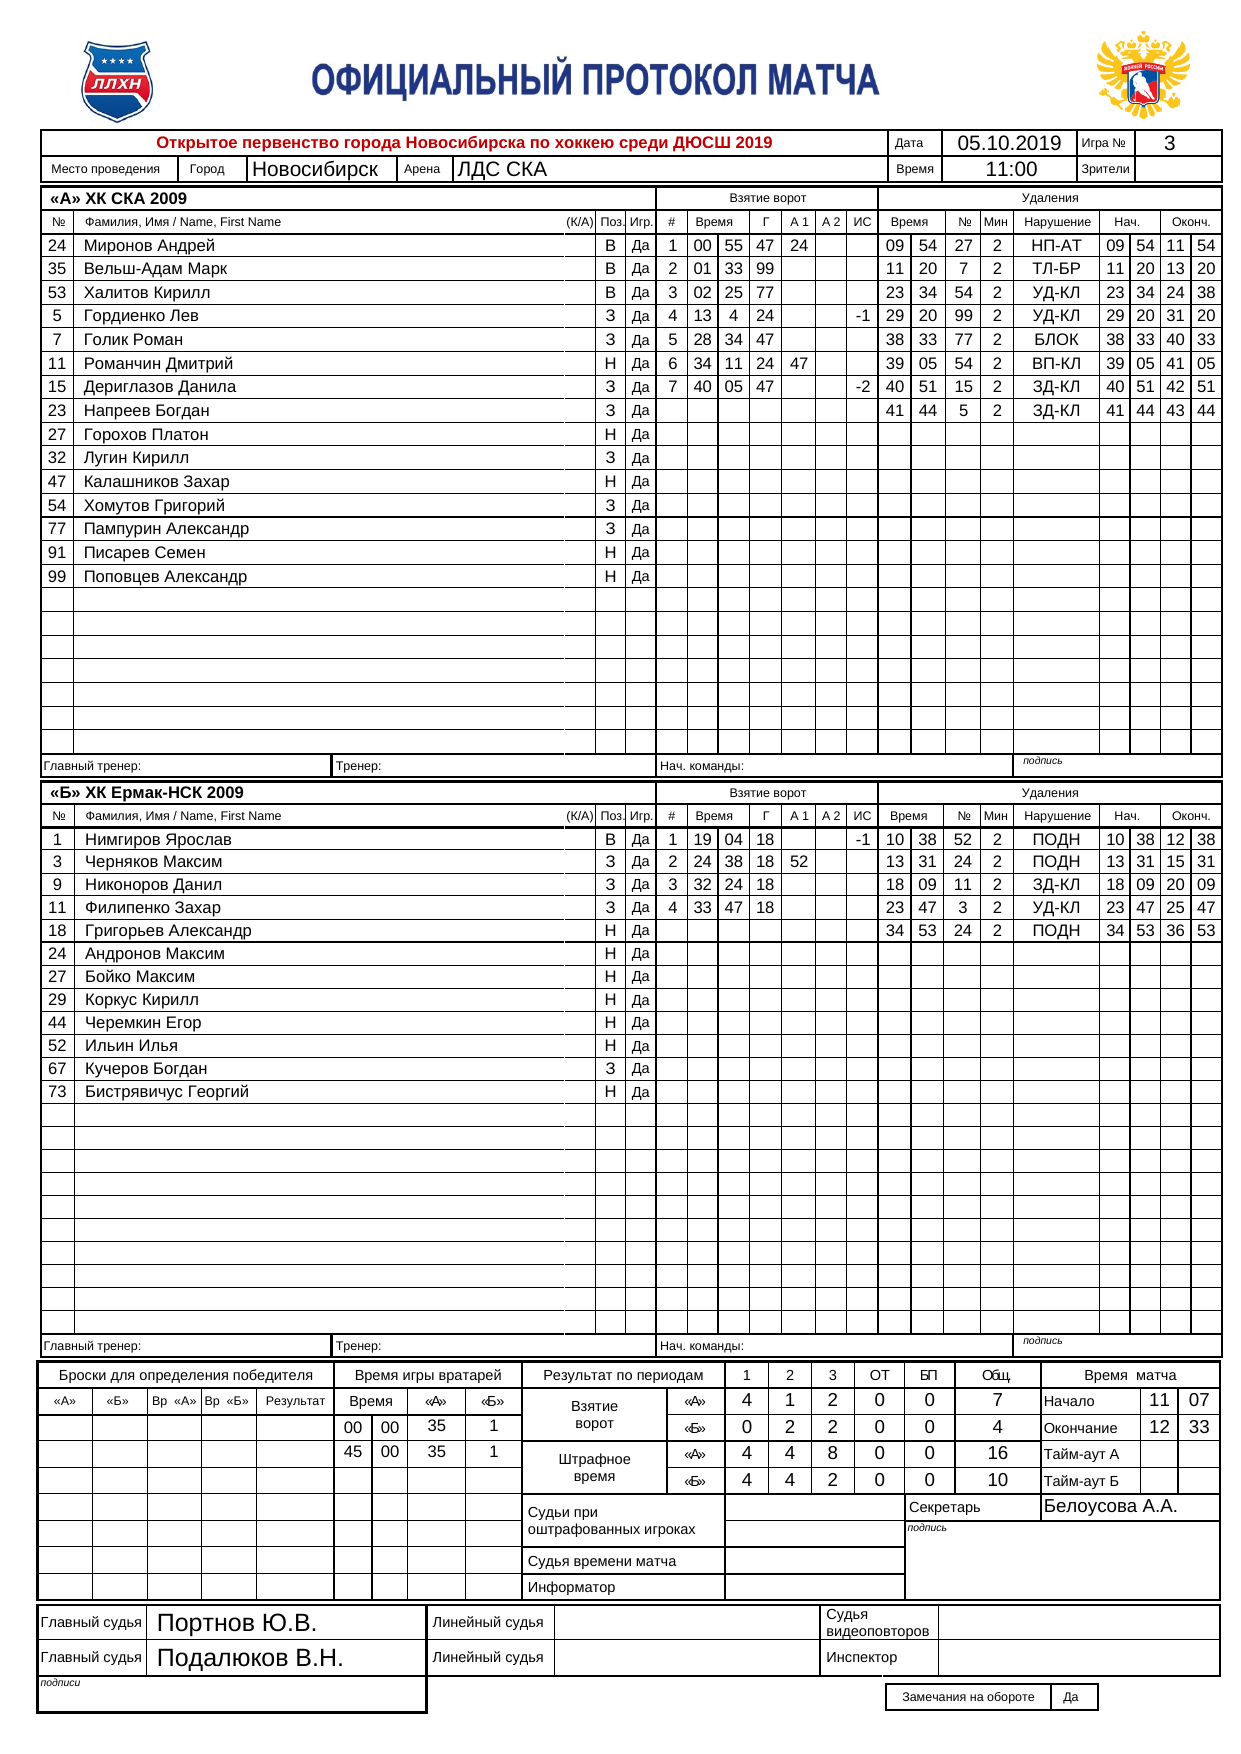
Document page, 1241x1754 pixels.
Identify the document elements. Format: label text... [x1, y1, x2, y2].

table_cell [75, 1311, 564, 1333]
table_cell 2 [981, 850, 1013, 872]
table_cell [750, 494, 781, 516]
table_cell [879, 730, 910, 753]
table_cell 09 [879, 235, 910, 256]
table_cell [596, 1311, 625, 1333]
table_header Замечания на обороте [887, 1685, 1050, 1709]
table_cell [596, 1150, 625, 1172]
table_cell [1014, 612, 1099, 634]
table_header ОТ [855, 1363, 904, 1387]
table_cell [981, 1173, 1013, 1195]
table_cell [565, 1173, 595, 1195]
table_cell Коркус Кирилл [75, 989, 564, 1011]
table_cell 2 [657, 257, 687, 280]
table_cell [879, 1035, 910, 1057]
table_cell [42, 1150, 74, 1172]
table_cell Поз. [596, 211, 625, 233]
table_cell 41 [879, 399, 910, 422]
table_header Дата [889, 131, 941, 155]
table_cell [93, 1521, 147, 1546]
table_cell Главный тренер: [42, 1335, 330, 1356]
table_cell А 2 [816, 211, 846, 233]
table_cell Да [626, 541, 655, 564]
table_cell [1014, 1242, 1099, 1264]
table_cell [148, 1494, 201, 1520]
table_cell [981, 1081, 1013, 1103]
table_cell [202, 1416, 256, 1440]
table_cell [912, 1242, 943, 1264]
table_cell [1014, 1127, 1099, 1149]
table_cell [750, 612, 781, 634]
table_cell Нач. [1100, 211, 1160, 233]
table_cell Да [626, 470, 655, 493]
table_cell Да [626, 257, 655, 280]
table_cell [1131, 1311, 1160, 1333]
table_cell Город [179, 157, 246, 181]
table_cell 33 [688, 896, 717, 918]
table_cell [1161, 1104, 1190, 1126]
table_cell [75, 1288, 564, 1310]
table_cell 73 [42, 1081, 74, 1103]
table_cell [202, 1521, 256, 1546]
table_cell 28 [688, 328, 717, 351]
table_cell 77 [42, 518, 73, 540]
table_cell [39, 1416, 92, 1440]
table_cell [912, 1288, 943, 1310]
table_cell 18 [1100, 874, 1129, 895]
table_cell 1 [657, 829, 687, 849]
table_cell [912, 1196, 943, 1218]
table_cell 15 [1161, 850, 1190, 872]
table_cell [782, 636, 815, 658]
table_cell [1100, 707, 1129, 729]
table_cell [1192, 683, 1221, 706]
table_cell [657, 1311, 687, 1333]
table_cell «Б» [668, 1468, 724, 1493]
table_cell Штрафное время [523, 1442, 666, 1493]
table_cell 53 [1192, 920, 1221, 941]
table_cell [1161, 518, 1190, 540]
table_cell [946, 730, 980, 753]
table_cell [1131, 966, 1160, 987]
table_cell Судья времени матча [523, 1548, 724, 1573]
table_cell 4 [657, 305, 687, 327]
table_cell [816, 305, 846, 327]
table_cell [750, 989, 781, 1011]
table_cell [148, 1416, 201, 1440]
table_cell [879, 636, 910, 658]
table_cell [750, 1219, 781, 1241]
table_cell 53 [1131, 920, 1160, 941]
table_cell [1014, 446, 1099, 469]
table_cell 7 [42, 328, 73, 351]
table_cell [1161, 1173, 1190, 1195]
table_cell [944, 1127, 980, 1149]
table_cell [1099, 1682, 1220, 1711]
table_cell [782, 966, 815, 987]
table_cell [847, 850, 877, 872]
table_cell [750, 1012, 781, 1033]
table_cell [782, 1035, 815, 1057]
table_cell [944, 1081, 980, 1103]
table_cell [408, 1521, 465, 1546]
table_cell [373, 1574, 407, 1599]
table_header БП [905, 1363, 954, 1387]
table_cell [202, 1494, 256, 1520]
table_cell [688, 636, 717, 658]
table_cell [1100, 636, 1129, 658]
table_cell [816, 235, 846, 256]
table_cell [657, 1265, 687, 1287]
table_cell 20 [1192, 305, 1221, 327]
table_cell [626, 683, 655, 706]
table_cell [816, 850, 846, 872]
table_cell [847, 518, 877, 540]
table_cell [981, 1288, 1013, 1310]
table_cell 47 [1192, 896, 1221, 918]
table_cell [816, 352, 846, 374]
table_cell [981, 1150, 1013, 1172]
table_cell [565, 423, 595, 445]
table_cell [688, 1012, 717, 1033]
table_cell [816, 966, 846, 987]
table_cell [782, 494, 815, 516]
table_cell [42, 1311, 74, 1333]
table_cell [879, 683, 910, 706]
table_cell [912, 683, 945, 706]
table_cell [657, 707, 687, 729]
table_cell [565, 1035, 595, 1057]
table_cell Белоусова А.А. [1042, 1495, 1219, 1520]
table_cell А 2 [816, 805, 846, 826]
table_cell Н [596, 470, 625, 493]
table_cell Портнов Ю.В. [147, 1606, 425, 1639]
table_cell [466, 1494, 521, 1520]
table_cell [750, 446, 781, 469]
table_cell 23 [1100, 896, 1129, 918]
table_cell 18 [750, 874, 781, 895]
table_cell [782, 281, 815, 303]
table_cell [879, 1150, 910, 1172]
table_cell 19 [688, 829, 717, 849]
table_cell [879, 1288, 910, 1310]
table_cell 54 [946, 281, 980, 303]
table_cell [981, 588, 1013, 611]
table_cell 40 [688, 376, 717, 398]
table_cell [946, 636, 980, 658]
table_cell [750, 518, 781, 540]
table_cell 32 [42, 446, 73, 469]
table_cell [688, 1081, 717, 1103]
table_cell 54 [1192, 235, 1221, 256]
table_cell [565, 305, 595, 327]
table_cell [657, 1012, 687, 1033]
table_cell [816, 896, 846, 918]
table_cell [816, 1242, 846, 1264]
table_cell Нимгиров Ярослав [75, 829, 564, 849]
table_cell [596, 1127, 625, 1149]
table_cell [944, 1265, 980, 1287]
table_cell № [946, 211, 980, 233]
table_cell 00 [373, 1441, 407, 1467]
table_cell Г [750, 211, 781, 233]
table_cell 38 [719, 850, 749, 872]
table_cell 2 [981, 896, 1013, 918]
table_cell [847, 1242, 877, 1264]
table_cell 13 [1100, 850, 1129, 872]
table_cell [847, 612, 877, 634]
table_cell Калашников Захар [74, 470, 564, 493]
table_cell 09 [1131, 874, 1160, 895]
table_cell НП-АТ [1014, 235, 1099, 256]
table_cell 38 [912, 829, 943, 849]
table_cell 39 [1100, 352, 1129, 374]
table_cell [408, 1494, 465, 1520]
table_cell [847, 707, 877, 729]
table_cell [750, 636, 781, 658]
table_cell Бойко Максим [75, 966, 564, 987]
table_cell 20 [1131, 257, 1160, 280]
table_cell [657, 1081, 687, 1103]
table_cell 2 [769, 1415, 811, 1440]
table_cell [42, 636, 73, 658]
table_cell [1161, 707, 1190, 729]
table_cell [719, 612, 749, 634]
table_cell [782, 1012, 815, 1033]
table_cell [466, 1547, 521, 1573]
table_cell [1014, 470, 1099, 493]
table_cell [750, 1127, 781, 1149]
table_cell Да [626, 874, 655, 895]
table_cell [1014, 707, 1099, 729]
table_cell [912, 470, 945, 493]
table_cell Миронов Андрей [74, 235, 564, 256]
table_cell 2 [657, 850, 687, 872]
table_cell [816, 1196, 846, 1218]
table_cell Да [626, 281, 655, 303]
table_cell [719, 920, 749, 941]
table_cell [565, 565, 595, 587]
table_cell Судья видеоповторов [821, 1606, 938, 1639]
table_cell [657, 943, 687, 964]
table_cell 2 [981, 305, 1013, 327]
table_cell 31 [1131, 850, 1160, 872]
table_cell [1161, 1127, 1190, 1149]
table_cell 11:00 [943, 157, 1076, 181]
table_cell 40 [879, 376, 910, 398]
table_cell [1100, 494, 1129, 516]
table_cell 16 [956, 1442, 1040, 1467]
table_cell [750, 943, 781, 964]
table_cell [202, 1547, 256, 1573]
table_cell Поповцев Александр [74, 565, 564, 587]
table_cell [565, 588, 595, 611]
table_cell 0 [905, 1442, 954, 1467]
table_cell [1192, 518, 1221, 540]
table_cell [1014, 423, 1099, 445]
table_cell [782, 1288, 815, 1310]
table_cell Подалюков В.Н. [147, 1640, 425, 1675]
table_cell 31 [1192, 850, 1221, 872]
table_cell [596, 730, 625, 753]
table_cell [782, 305, 815, 327]
table_cell [847, 1012, 877, 1033]
table_cell [879, 446, 910, 469]
table_cell [719, 1081, 749, 1103]
table_cell [750, 707, 781, 729]
table_cell [1131, 446, 1160, 469]
table_cell 1 [769, 1389, 811, 1413]
table_cell [750, 1058, 781, 1079]
table_cell [1100, 1196, 1129, 1218]
table_cell [912, 1311, 943, 1333]
table_cell [565, 352, 595, 374]
table_cell Да [626, 829, 655, 849]
table_cell -1 [847, 305, 877, 327]
table_cell [1100, 966, 1129, 987]
table_cell [1161, 659, 1190, 682]
table_cell [847, 1035, 877, 1057]
table_header Да [1052, 1685, 1097, 1709]
table_cell [816, 1311, 846, 1333]
table_cell [816, 707, 846, 729]
table_cell [883, 1677, 1220, 1681]
table_cell [847, 352, 877, 374]
table_cell [816, 257, 846, 280]
table_cell 7 [956, 1389, 1040, 1413]
table_cell [981, 1127, 1013, 1149]
table_cell ЗД-КЛ [1014, 376, 1099, 398]
table_cell [981, 541, 1013, 564]
table_cell [1100, 1081, 1129, 1103]
table_cell Да [626, 328, 655, 351]
table_cell [816, 659, 846, 682]
table_cell [626, 1288, 655, 1310]
table_cell [1161, 541, 1190, 564]
table_cell [626, 612, 655, 634]
table_cell 38 [1131, 829, 1160, 849]
table_cell [944, 1173, 980, 1195]
table_cell [944, 1311, 980, 1333]
table_cell 02 [688, 281, 717, 303]
table_cell [912, 494, 945, 516]
table_cell [657, 565, 687, 587]
table_cell [879, 1219, 910, 1241]
table_cell [719, 989, 749, 1011]
table_cell Да [626, 1058, 655, 1079]
table_cell [148, 1441, 201, 1467]
table_cell 25 [719, 281, 749, 303]
table_cell З [596, 446, 625, 469]
table_cell Н [596, 541, 625, 564]
table_cell [657, 494, 687, 516]
table_cell [657, 399, 687, 422]
table_cell [42, 683, 73, 706]
table_cell [719, 423, 749, 445]
table_cell [1161, 1242, 1190, 1264]
table_cell [782, 588, 815, 611]
table_cell [847, 1058, 877, 1079]
table_cell [565, 376, 595, 398]
table_cell [879, 494, 910, 516]
table_header «Б» ХК Ермак-НСК 2009 [42, 783, 655, 803]
table_cell Да [626, 446, 655, 469]
table_cell [42, 659, 73, 682]
table_cell [782, 1196, 815, 1218]
table_cell 47 [750, 235, 781, 256]
table_cell [1100, 423, 1129, 445]
table_cell [1161, 1058, 1190, 1079]
table_cell 2 [981, 920, 1013, 941]
table_cell [879, 470, 910, 493]
table_cell [782, 1104, 815, 1126]
table_cell 9 [42, 874, 74, 895]
table_cell [373, 1468, 407, 1493]
table_cell [1100, 1058, 1129, 1079]
table_cell [719, 683, 749, 706]
table_cell Вр «Б» [202, 1389, 256, 1413]
table_cell [1100, 1127, 1129, 1149]
table_cell [1161, 1012, 1190, 1033]
table_cell [981, 518, 1013, 540]
table_cell [1100, 1150, 1129, 1172]
table_cell Игр. [626, 805, 655, 826]
table_cell [1161, 494, 1190, 516]
table_cell [74, 659, 564, 682]
table_cell [42, 1196, 74, 1218]
table_cell [912, 588, 945, 611]
table_cell [879, 1058, 910, 1079]
table_cell А 1 [782, 211, 815, 233]
table_cell [782, 896, 815, 918]
table_cell [1014, 1265, 1099, 1287]
table_cell «Б» [93, 1389, 147, 1413]
table_cell [946, 707, 980, 729]
table_cell 77 [946, 328, 980, 351]
table_cell [1161, 1288, 1190, 1310]
table_cell 00 [688, 235, 717, 256]
table_cell Да [626, 423, 655, 445]
table_cell 2 [812, 1389, 854, 1413]
table_cell [719, 659, 749, 682]
table_cell [946, 470, 980, 493]
table_cell [1014, 588, 1099, 611]
table_cell [688, 730, 717, 753]
table_cell [782, 1242, 815, 1264]
table_cell [1131, 730, 1160, 753]
table_cell Писарев Семен [74, 541, 564, 564]
table_cell [939, 1640, 1219, 1675]
table_cell [912, 659, 945, 682]
table_cell 2 [981, 235, 1013, 256]
table_cell [1192, 989, 1221, 1011]
table_cell [816, 399, 846, 422]
table_cell 44 [42, 1012, 74, 1033]
table_cell 31 [1161, 305, 1190, 327]
table_cell [1131, 1219, 1160, 1241]
table_cell [1192, 565, 1221, 587]
table_cell [879, 1104, 910, 1126]
table_cell [626, 636, 655, 658]
table_cell [1014, 943, 1099, 964]
table_cell [782, 1311, 815, 1333]
table_cell [1131, 943, 1160, 964]
table_cell [1192, 1127, 1221, 1149]
table_cell [879, 966, 910, 987]
table_cell [596, 659, 625, 682]
table_cell [782, 399, 815, 422]
table_cell подпись [1014, 755, 1221, 776]
table_cell # [657, 805, 687, 826]
table_cell «Б » [466, 1389, 521, 1413]
table_cell 2 [981, 352, 1013, 374]
table_cell [565, 541, 595, 564]
table_cell 20 [912, 305, 945, 327]
table_cell [688, 1265, 717, 1287]
table_cell УД-КЛ [1014, 305, 1099, 327]
table_cell [657, 966, 687, 987]
table_cell Вр «А» [148, 1389, 201, 1413]
table_cell 40 [1161, 328, 1190, 351]
table_cell [946, 423, 980, 445]
table_cell 34 [719, 328, 749, 351]
table_header Удаления [879, 188, 1221, 209]
table_cell [879, 1012, 910, 1033]
table_cell [75, 1219, 564, 1241]
table_cell [657, 518, 687, 540]
table_cell Гордиенко Лев [74, 305, 564, 327]
table_cell [1100, 943, 1129, 964]
table_cell [1161, 446, 1190, 469]
table_cell 77 [750, 281, 781, 303]
table_cell [912, 1265, 943, 1287]
table_cell [1192, 659, 1221, 682]
table_cell Время [879, 211, 945, 233]
table_cell 51 [1131, 376, 1160, 398]
table_cell [719, 730, 749, 753]
table_cell [657, 446, 687, 469]
table_cell 5 [946, 399, 980, 422]
table_cell [879, 588, 910, 611]
table_cell [816, 494, 846, 516]
table_cell 25 [1161, 896, 1190, 918]
table_cell [782, 920, 815, 941]
table_cell 5 [42, 305, 73, 327]
table_cell 39 [879, 352, 910, 374]
table_cell [1014, 1058, 1099, 1079]
table_cell [816, 1265, 846, 1287]
table_cell [719, 1219, 749, 1241]
table_cell [657, 541, 687, 564]
table_cell [1100, 989, 1129, 1011]
table_cell [750, 683, 781, 706]
table_cell [148, 1547, 201, 1573]
table_cell 29 [879, 305, 910, 327]
table_cell [626, 1242, 655, 1264]
table_cell [688, 966, 717, 987]
table_cell [257, 1416, 333, 1440]
table_cell [816, 518, 846, 540]
table_cell [782, 1219, 815, 1241]
table_cell 11 [719, 352, 749, 374]
table_header Броски для определения победителя [39, 1363, 333, 1387]
table_cell [782, 1173, 815, 1195]
table_cell 0 [905, 1389, 954, 1413]
table_cell [335, 1574, 371, 1599]
table_cell [750, 541, 781, 564]
table_header 2 [769, 1363, 811, 1387]
table_cell [1014, 659, 1099, 682]
table_cell [565, 730, 595, 753]
table_cell 05 [719, 376, 749, 398]
table_cell Н [596, 1081, 625, 1103]
table_cell [1161, 470, 1190, 493]
table_cell [719, 1104, 749, 1126]
table_cell [596, 1288, 625, 1310]
table_cell Халитов Кирилл [74, 281, 564, 303]
table_cell «А» [668, 1442, 724, 1467]
table_cell [42, 1104, 74, 1126]
table_cell 2 [981, 829, 1013, 849]
table_cell [719, 707, 749, 729]
table_cell 4 [726, 1442, 768, 1467]
table_cell [981, 1035, 1013, 1057]
table_cell [782, 989, 815, 1011]
table_cell [879, 1196, 910, 1218]
table_cell [879, 565, 910, 587]
table_cell [657, 636, 687, 658]
table_cell 43 [1161, 399, 1190, 422]
table_cell [1014, 1081, 1099, 1103]
table_cell [912, 636, 945, 658]
table_cell ИС [847, 805, 877, 826]
table_cell 1 [657, 235, 687, 256]
table_cell 55 [719, 235, 749, 256]
table_cell Линейный судья [428, 1640, 554, 1675]
table_cell [847, 470, 877, 493]
table_cell 0 [726, 1415, 768, 1440]
table_cell [39, 1547, 92, 1573]
table_cell [847, 281, 877, 303]
table_cell [719, 518, 749, 540]
table_cell [1100, 1104, 1129, 1126]
table_cell [816, 683, 846, 706]
table_cell [719, 446, 749, 469]
table_cell З [596, 1058, 625, 1079]
table_cell [1014, 683, 1099, 706]
table_cell [626, 1150, 655, 1172]
table_cell Да [626, 850, 655, 872]
table_cell [1014, 494, 1099, 516]
table_cell [93, 1547, 147, 1573]
table_cell 4 [956, 1415, 1040, 1440]
table_cell [688, 1127, 717, 1149]
table_cell Да [626, 376, 655, 398]
table_cell 29 [1100, 305, 1129, 327]
table_cell ПОДН [1014, 920, 1099, 941]
table_cell ЛДС СКА [454, 157, 887, 181]
table_cell [912, 1173, 943, 1195]
table_cell [1100, 659, 1129, 682]
table_cell 18 [750, 850, 781, 872]
table_cell 1 [466, 1416, 521, 1440]
table_cell # [657, 211, 687, 233]
table_cell 2 [812, 1468, 854, 1493]
table_cell [1192, 1311, 1221, 1333]
table_cell [657, 1058, 687, 1079]
table_cell 11 [42, 352, 73, 374]
table_cell [981, 565, 1013, 587]
table_cell [42, 588, 73, 611]
table_cell [847, 874, 877, 895]
table_header Открытое первенство города Новосибирска по хоккею среди ДЮСШ 2019 [42, 131, 887, 155]
table_cell [565, 683, 595, 706]
table_cell [93, 1468, 147, 1493]
table_cell [782, 1058, 815, 1079]
table_cell Время [688, 211, 749, 233]
table_cell Нарушение [1014, 211, 1099, 233]
table_cell подписи [39, 1677, 425, 1711]
table_cell [688, 423, 717, 445]
table_cell 47 [719, 896, 749, 918]
table_cell [879, 423, 910, 445]
table_cell 2 [981, 257, 1013, 280]
table_cell [1131, 1058, 1160, 1079]
table_cell [816, 1173, 846, 1195]
table_cell [1192, 588, 1221, 611]
table_cell [1131, 1242, 1160, 1264]
table_cell [657, 1173, 687, 1195]
table_cell [946, 659, 980, 682]
table_cell 3 [657, 874, 687, 895]
table_cell [879, 612, 910, 634]
table_cell [1161, 1265, 1190, 1287]
table_cell Время [879, 805, 943, 826]
table_cell [782, 565, 815, 587]
table_cell З [596, 399, 625, 422]
table_cell Тайм-аут Б [1042, 1468, 1140, 1493]
table_cell «А» [408, 1389, 465, 1413]
table_cell 35 [42, 257, 73, 280]
table_cell [688, 989, 717, 1011]
table_cell [1161, 588, 1190, 611]
table_cell 91 [42, 541, 73, 564]
table_header Удаления [879, 783, 1221, 803]
table_cell [1192, 1035, 1221, 1057]
table_cell [816, 470, 846, 493]
table_cell [847, 328, 877, 351]
table_cell [944, 989, 980, 1011]
table_cell [719, 1012, 749, 1033]
table_cell [596, 1196, 625, 1218]
table_cell [847, 989, 877, 1011]
table_cell [981, 966, 1013, 987]
table_cell 11 [1161, 235, 1190, 256]
table_cell ЗД-КЛ [1014, 874, 1099, 895]
table_cell [847, 1311, 877, 1333]
table_cell [75, 1127, 564, 1149]
table_cell В [596, 257, 625, 280]
table_cell 13 [879, 850, 910, 872]
table_cell Главный судья [39, 1640, 146, 1675]
table_cell [1161, 1035, 1190, 1057]
table_cell [1014, 1173, 1099, 1195]
table_cell [1014, 1311, 1099, 1333]
table_cell 33 [1131, 328, 1160, 351]
table_cell [42, 1265, 74, 1287]
table_cell 34 [879, 920, 910, 941]
table_cell 4 [726, 1389, 768, 1413]
table_cell [1161, 423, 1190, 445]
table_cell 18 [879, 874, 910, 895]
table_cell [816, 1150, 846, 1172]
table_cell [847, 565, 877, 587]
table_cell 27 [946, 235, 980, 256]
table_cell [1192, 423, 1221, 445]
table_cell [1014, 730, 1099, 753]
table_cell [596, 1173, 625, 1195]
table_cell [74, 730, 564, 753]
table_cell [1100, 1311, 1129, 1333]
table_cell [719, 1173, 749, 1195]
table_cell [1100, 1012, 1129, 1033]
table_cell [782, 707, 815, 729]
table_header 3 [1136, 131, 1221, 155]
table_cell [42, 730, 73, 753]
table_cell ТЛ-БР [1014, 257, 1099, 280]
table_cell [1192, 730, 1221, 753]
table_cell [565, 1127, 595, 1149]
table_cell [75, 1173, 564, 1195]
table_cell [750, 659, 781, 682]
table_cell [688, 659, 717, 682]
table_cell 2 [981, 376, 1013, 398]
table_cell [719, 494, 749, 516]
table_cell [1192, 1288, 1221, 1310]
table_cell «А» [668, 1389, 724, 1413]
table_cell Бистрявичус Георгий [75, 1081, 564, 1103]
table_cell [981, 1104, 1013, 1126]
table_cell [565, 1150, 595, 1172]
table_cell [1192, 1242, 1221, 1264]
table_cell 18 [750, 896, 781, 918]
table_cell [847, 1196, 877, 1218]
table_cell [816, 1058, 846, 1079]
table_cell 41 [1161, 352, 1190, 374]
table_cell 41 [1100, 399, 1129, 422]
table_cell [816, 1127, 846, 1149]
table_cell 00 [373, 1416, 407, 1440]
table_cell подпись [1014, 1335, 1221, 1356]
table_cell Нач. команды: [657, 755, 1012, 776]
table_cell [912, 541, 945, 564]
table_cell [565, 920, 595, 941]
table_cell Судьи при оштрафованных игроках [523, 1495, 724, 1546]
table_cell [981, 494, 1013, 516]
table_cell [1131, 1150, 1160, 1172]
table_cell 00 [335, 1416, 371, 1440]
table_cell [912, 565, 945, 587]
table_cell [946, 565, 980, 587]
table_cell [847, 1081, 877, 1103]
table_cell [657, 989, 687, 1011]
table_cell [373, 1521, 407, 1546]
table_cell Начало [1042, 1389, 1140, 1413]
table_cell [1131, 659, 1160, 682]
table_cell [1161, 565, 1190, 587]
table_cell [912, 943, 943, 964]
table_cell [944, 1012, 980, 1033]
table_header Игра № [1078, 131, 1134, 155]
table_cell Романчин Дмитрий [74, 352, 564, 374]
table_cell Вельш-Адам Марк [74, 257, 564, 280]
table_cell [688, 1150, 717, 1172]
table_cell Линейный судья [428, 1606, 554, 1639]
table_cell [335, 1468, 371, 1493]
table_cell [879, 1173, 910, 1195]
table_cell [879, 518, 910, 540]
table_cell [1131, 1127, 1160, 1149]
table_cell [1100, 683, 1129, 706]
table_cell [1192, 636, 1221, 658]
table_cell 34 [688, 352, 717, 374]
table_cell [74, 588, 564, 611]
table_cell [565, 399, 595, 422]
table_cell [719, 1196, 749, 1218]
table_cell [816, 446, 846, 469]
table_cell [626, 1311, 655, 1333]
table_header Результат по периодам [523, 1363, 724, 1387]
table_cell [626, 1196, 655, 1218]
table_cell 2 [812, 1415, 854, 1440]
table_cell № [42, 805, 74, 826]
table_cell [912, 1127, 943, 1149]
table_cell З [596, 518, 625, 540]
table_cell [565, 1196, 595, 1218]
table_cell [912, 1104, 943, 1126]
table_cell [847, 1288, 877, 1310]
table_cell З [596, 494, 625, 516]
table_header Время матча [1042, 1363, 1219, 1387]
table_cell 24 [719, 874, 749, 895]
table_cell [719, 1035, 749, 1057]
table_cell Главный судья [39, 1606, 146, 1639]
table_cell Н [596, 565, 625, 587]
table_cell [1014, 989, 1099, 1011]
table_cell [565, 1058, 595, 1079]
table_cell [719, 470, 749, 493]
table_cell 52 [782, 850, 815, 872]
table_cell Результат [257, 1389, 333, 1413]
table_cell [719, 1242, 749, 1264]
table_cell [657, 659, 687, 682]
table_cell 47 [750, 328, 781, 351]
table_cell 23 [879, 896, 910, 918]
table_cell [816, 1104, 846, 1126]
table_cell [946, 612, 980, 634]
table_cell [719, 399, 749, 422]
table_cell 24 [42, 943, 74, 964]
table_cell [1192, 707, 1221, 729]
table_cell [1192, 1012, 1221, 1033]
table_cell [1014, 1035, 1099, 1057]
table_cell [565, 966, 595, 987]
table_cell 09 [1192, 874, 1221, 895]
table_cell [1131, 707, 1160, 729]
table_cell [688, 612, 717, 634]
table_cell Н [596, 943, 625, 964]
table_cell Нач. команды: [657, 1335, 1012, 1356]
table_cell 20 [1192, 257, 1221, 280]
table_cell Да [626, 1035, 655, 1057]
table_cell Тренер: [333, 1335, 655, 1356]
table_cell [408, 1468, 465, 1493]
table_cell [75, 1150, 564, 1172]
table_cell [981, 1196, 1013, 1218]
table_cell Зрители [1078, 157, 1134, 181]
table_cell 31 [912, 850, 943, 872]
table_cell [879, 707, 910, 729]
table_cell [750, 399, 781, 422]
table_cell [1192, 446, 1221, 469]
table_cell Пампурин Александр [74, 518, 564, 540]
table_cell [39, 1468, 92, 1493]
table_cell 4 [769, 1442, 811, 1467]
table_cell [74, 612, 564, 634]
table_cell Новосибирск [248, 157, 396, 181]
table_cell 4 [726, 1468, 768, 1493]
table_cell [657, 683, 687, 706]
table_cell [1179, 1468, 1219, 1493]
table_cell [750, 565, 781, 587]
table_cell [1192, 966, 1221, 987]
table_cell [782, 612, 815, 634]
table_cell [719, 1127, 749, 1149]
table_cell [657, 1288, 687, 1310]
table_cell [335, 1494, 371, 1520]
table_cell Н [596, 1012, 625, 1033]
table_cell [816, 636, 846, 658]
table_cell [847, 541, 877, 564]
table_cell [944, 1219, 980, 1241]
table_cell [626, 588, 655, 611]
table_cell [688, 920, 717, 941]
table_cell Время [889, 157, 941, 181]
table_cell Черняков Максим [75, 850, 564, 872]
table_cell 15 [946, 376, 980, 398]
table_cell [1131, 1012, 1160, 1033]
table_cell [719, 1311, 749, 1333]
table_cell [981, 730, 1013, 753]
table_cell УД-КЛ [1014, 896, 1099, 918]
table_cell [1192, 1058, 1221, 1079]
table_cell [1100, 1173, 1129, 1195]
table_cell [565, 874, 595, 895]
table_cell [335, 1521, 371, 1546]
table_cell [816, 730, 846, 753]
table_cell [847, 588, 877, 611]
table_cell [912, 730, 945, 753]
table_cell [565, 494, 595, 516]
table_cell 04 [719, 829, 749, 849]
table_cell [816, 376, 846, 398]
table_cell [688, 943, 717, 964]
table_header «А» ХК СКА 2009 [42, 188, 655, 209]
table_cell [1192, 541, 1221, 564]
table_cell [816, 588, 846, 611]
table_cell [879, 541, 910, 564]
table_cell 47 [750, 376, 781, 398]
table_cell 54 [42, 494, 73, 516]
table_cell Н [596, 1035, 625, 1057]
table_cell [688, 541, 717, 564]
table_cell [847, 1173, 877, 1195]
table_header Взятие ворот [657, 783, 877, 803]
table_cell [39, 1574, 92, 1599]
table_cell В [596, 235, 625, 256]
table_cell 24 [944, 920, 980, 941]
table_cell [1100, 612, 1129, 634]
table_cell [726, 1495, 904, 1520]
table_cell 11 [944, 874, 980, 895]
table_cell [782, 683, 815, 706]
table_cell [428, 1677, 882, 1711]
table_cell [1131, 636, 1160, 658]
table_cell [816, 943, 846, 964]
table_cell 24 [750, 305, 781, 327]
table_cell [944, 1242, 980, 1264]
table_cell [782, 470, 815, 493]
table_cell [688, 1035, 717, 1057]
table_cell [42, 612, 73, 634]
table_cell [847, 1219, 877, 1241]
table_cell [816, 1081, 846, 1103]
table_cell Фамилия, Имя / Name, First Name [75, 805, 565, 826]
table_cell [816, 612, 846, 634]
table_cell [981, 1265, 1013, 1287]
table_cell [981, 1012, 1013, 1033]
table_cell Поз. [596, 805, 625, 826]
table_cell (К/А) [565, 805, 595, 826]
table_cell [408, 1547, 465, 1573]
table_cell [1100, 730, 1129, 753]
table_cell Мин [981, 805, 1013, 826]
table_cell [257, 1494, 333, 1520]
table_cell Ильин Илья [75, 1035, 564, 1057]
table_cell [1131, 1104, 1160, 1126]
table_cell [1014, 518, 1099, 540]
table_cell [688, 1219, 717, 1241]
table_cell [565, 1219, 595, 1241]
table_cell [816, 541, 846, 564]
table_cell 33 [1192, 328, 1221, 351]
table_cell [981, 989, 1013, 1011]
table_cell [1131, 541, 1160, 564]
table_cell 40 [1100, 376, 1129, 398]
table_cell [912, 1219, 943, 1241]
table_cell [782, 328, 815, 351]
table_cell [596, 636, 625, 658]
table_cell [565, 636, 595, 658]
table_cell [565, 470, 595, 493]
table_header Время игры вратарей [335, 1363, 521, 1387]
table_cell БЛОК [1014, 328, 1099, 351]
table_cell [688, 494, 717, 516]
table_cell [782, 257, 815, 280]
table_cell [816, 920, 846, 941]
table_cell [946, 446, 980, 469]
table_cell [1192, 1104, 1221, 1126]
table_cell 13 [1161, 257, 1190, 280]
table_cell [981, 659, 1013, 682]
table_cell 18 [750, 829, 781, 849]
table_cell [847, 423, 877, 445]
table_cell 3 [42, 850, 74, 872]
table_cell [847, 730, 877, 753]
table_cell [879, 1242, 910, 1264]
table_cell [1100, 1035, 1129, 1057]
table_cell [688, 707, 717, 729]
table_cell [879, 943, 910, 964]
table_cell [565, 707, 595, 729]
table_cell [1141, 1468, 1177, 1493]
table_cell ВП-КЛ [1014, 352, 1099, 374]
table_cell [782, 1265, 815, 1287]
table_cell [1131, 1081, 1160, 1103]
table_cell [565, 1311, 595, 1333]
table_cell [657, 423, 687, 445]
table_cell [688, 1104, 717, 1126]
table_cell [555, 1640, 819, 1675]
table_cell [981, 612, 1013, 634]
table_cell 07 [1179, 1389, 1219, 1413]
table_cell Н [596, 989, 625, 1011]
table_cell 67 [42, 1058, 74, 1079]
table_cell [565, 281, 595, 303]
table_cell [1100, 588, 1129, 611]
table_cell [912, 966, 943, 987]
table_cell [816, 829, 846, 849]
table_cell Напреев Богдан [74, 399, 564, 422]
table_cell 51 [912, 376, 945, 398]
table_cell [1131, 612, 1160, 634]
table_cell 05 [912, 352, 945, 374]
table_cell [981, 470, 1013, 493]
table_cell [466, 1521, 521, 1546]
table_cell [688, 1058, 717, 1079]
table_header Общ. [956, 1363, 1040, 1387]
table_cell [750, 470, 781, 493]
table_cell Да [626, 235, 655, 256]
table_cell № [42, 211, 73, 233]
table_cell [879, 1311, 910, 1333]
table_cell [847, 446, 877, 469]
table_cell [39, 1521, 92, 1546]
table_cell [657, 1035, 687, 1057]
table_cell [565, 257, 595, 280]
table_cell [879, 1081, 910, 1103]
picture [5, 28, 1197, 129]
table_cell [726, 1521, 904, 1546]
table_cell Взятие ворот [523, 1389, 666, 1440]
table_cell подпись [906, 1522, 1219, 1599]
table_cell Горохов Платон [74, 423, 564, 445]
table_cell 2 [981, 328, 1013, 351]
table_cell Место проведения [42, 157, 177, 181]
table_cell [750, 966, 781, 987]
table_cell [750, 1311, 781, 1333]
table_cell 23 [1100, 281, 1129, 303]
table_cell 10 [956, 1468, 1040, 1493]
table_cell [782, 874, 815, 895]
table_cell [657, 588, 687, 611]
table_cell Секретарь [906, 1495, 1040, 1520]
table_cell [565, 1242, 595, 1264]
table_cell 44 [912, 399, 945, 422]
table_cell [657, 1242, 687, 1264]
table_cell [565, 1012, 595, 1033]
table_cell [816, 281, 846, 303]
table_cell Григорьев Александр [75, 920, 564, 941]
table_cell 33 [719, 257, 749, 280]
table_cell [93, 1441, 147, 1467]
table_cell В [596, 281, 625, 303]
table_cell [1100, 565, 1129, 587]
table_cell [688, 588, 717, 611]
table_cell [750, 588, 781, 611]
table_cell [981, 423, 1013, 445]
table_cell 7 [946, 257, 980, 280]
table_cell [1100, 1242, 1129, 1264]
table_cell 05 [1192, 352, 1221, 374]
table_cell [565, 1265, 595, 1287]
table_cell 45 [335, 1441, 371, 1467]
table_cell 10 [879, 829, 910, 849]
table_header 05.10.2019 [943, 131, 1076, 155]
table_cell [688, 1311, 717, 1333]
table_cell [626, 1265, 655, 1287]
table_cell 1 [42, 829, 74, 849]
table_cell [148, 1468, 201, 1493]
table_cell 29 [42, 989, 74, 1011]
table_cell Н [596, 423, 625, 445]
table_cell Да [626, 518, 655, 540]
table_cell [1131, 1288, 1160, 1310]
table_cell [565, 850, 595, 872]
table_cell Да [626, 943, 655, 964]
table_cell 34 [912, 281, 945, 303]
table_cell 12 [1161, 829, 1190, 849]
table_cell [750, 1265, 781, 1287]
table_cell [565, 518, 595, 540]
table_cell [1192, 1219, 1221, 1241]
table_cell [879, 989, 910, 1011]
table_cell [981, 943, 1013, 964]
table_cell [39, 1441, 92, 1467]
table_cell [565, 612, 595, 634]
table_cell [946, 541, 980, 564]
table_cell [719, 565, 749, 587]
table_cell Да [626, 896, 655, 918]
table_cell 27 [42, 423, 73, 445]
table_cell [148, 1574, 201, 1599]
table_cell [912, 612, 945, 634]
table_cell [596, 683, 625, 706]
table_cell З [596, 874, 625, 895]
table_cell [466, 1574, 521, 1599]
table_cell [1192, 612, 1221, 634]
table_cell 27 [42, 966, 74, 987]
table_cell [688, 1288, 717, 1310]
table_cell [726, 1548, 904, 1573]
table_cell [408, 1574, 465, 1599]
table_cell [782, 541, 815, 564]
table_cell [257, 1547, 333, 1573]
table_cell [626, 707, 655, 729]
table_cell [912, 1081, 943, 1103]
table_cell [1100, 446, 1129, 469]
table_cell [981, 1311, 1013, 1333]
table_cell [1179, 1441, 1219, 1467]
table_cell 35 [408, 1416, 465, 1440]
table_cell 4 [719, 305, 749, 327]
table_cell [1141, 1441, 1177, 1467]
table_cell [750, 1242, 781, 1264]
table_cell Игр. [626, 211, 655, 233]
table_cell [688, 446, 717, 469]
table_cell [555, 1606, 819, 1639]
table_cell [1161, 943, 1190, 964]
table_cell [750, 920, 781, 941]
table_cell [750, 1173, 781, 1195]
table_cell Н [596, 920, 625, 941]
table_cell 51 [1192, 376, 1221, 398]
table_cell [1131, 1173, 1160, 1195]
table_cell [1161, 683, 1190, 706]
table_cell [816, 1288, 846, 1310]
table_cell 11 [879, 257, 910, 280]
table_cell [782, 730, 815, 753]
table_cell № [944, 805, 980, 826]
table_cell 24 [688, 850, 717, 872]
table_cell [565, 1081, 595, 1103]
table_cell [782, 1081, 815, 1103]
table_cell 99 [750, 257, 781, 280]
table_cell [944, 1035, 980, 1057]
table_cell 15 [42, 376, 73, 398]
table_cell [847, 896, 877, 918]
table_cell [596, 1104, 625, 1126]
table_cell 5 [657, 328, 687, 351]
table_cell 54 [912, 235, 945, 256]
table_cell Филипенко Захар [75, 896, 564, 918]
table_cell Нарушение [1014, 805, 1099, 826]
table_cell 44 [1192, 399, 1221, 422]
table_cell [1131, 588, 1160, 611]
table_cell 3 [657, 281, 687, 303]
table_cell [74, 707, 564, 729]
table_cell 53 [42, 281, 73, 303]
table_cell Да [626, 920, 655, 941]
table_cell 38 [879, 328, 910, 351]
table_cell [74, 636, 564, 658]
table_cell [782, 1127, 815, 1149]
table_cell [1014, 1150, 1099, 1172]
table_cell [75, 1242, 564, 1264]
table_cell 11 [1100, 257, 1129, 280]
table_cell [1100, 470, 1129, 493]
table_cell Время [335, 1389, 407, 1413]
table_cell 0 [855, 1468, 904, 1493]
table_cell [626, 1173, 655, 1195]
table_cell Да [626, 352, 655, 374]
table_cell [981, 1058, 1013, 1079]
table_cell [981, 1242, 1013, 1264]
table_cell (К/А) [565, 211, 595, 233]
table_cell 53 [912, 920, 943, 941]
table_cell [719, 943, 749, 964]
table_cell Хомутов Григорий [74, 494, 564, 516]
table_cell 24 [944, 850, 980, 872]
table_cell Да [626, 565, 655, 587]
table_cell [1014, 1104, 1099, 1126]
table_cell Нач. [1100, 805, 1160, 826]
table_cell [782, 659, 815, 682]
table_cell [202, 1468, 256, 1493]
table_cell [75, 1196, 564, 1218]
table_cell [944, 1196, 980, 1218]
table_cell [1161, 730, 1190, 753]
table_cell [750, 1150, 781, 1172]
table_cell 24 [782, 235, 815, 256]
table_cell «Б» [668, 1415, 724, 1440]
table_cell 10 [1100, 829, 1129, 849]
table_cell [565, 659, 595, 682]
table_cell [688, 565, 717, 587]
table_cell [202, 1574, 256, 1599]
table_cell Да [626, 1081, 655, 1103]
table_cell [719, 1288, 749, 1310]
table_cell 23 [42, 399, 73, 422]
table_cell УД-КЛ [1014, 281, 1099, 303]
table_cell 1 [466, 1441, 521, 1467]
table_cell [148, 1521, 201, 1546]
table_cell [946, 494, 980, 516]
table_cell [565, 328, 595, 351]
table_cell 99 [42, 565, 73, 587]
table_cell [657, 612, 687, 634]
table_cell [596, 1242, 625, 1264]
table_cell [626, 659, 655, 682]
table_cell Н [596, 966, 625, 987]
table_cell [847, 683, 877, 706]
table_cell Н [596, 352, 625, 374]
table_cell [688, 470, 717, 493]
table_cell ПОДН [1014, 829, 1099, 849]
table_cell 20 [912, 257, 945, 280]
table_cell Мин [981, 211, 1013, 233]
table_cell [688, 518, 717, 540]
table_cell Время [688, 805, 749, 826]
table_cell Фамилия, Имя / Name, First Name [74, 211, 565, 233]
table_cell [657, 920, 687, 941]
table_cell Да [626, 1012, 655, 1033]
table_cell [847, 399, 877, 422]
table_cell [750, 1081, 781, 1103]
table_cell [596, 707, 625, 729]
table_cell [1014, 565, 1099, 587]
table_cell [782, 1150, 815, 1172]
table_cell [847, 257, 877, 280]
table_cell [74, 683, 564, 706]
table_cell [1131, 1196, 1160, 1218]
table_cell [847, 966, 877, 987]
table_cell [782, 829, 815, 849]
table_cell 38 [1192, 829, 1221, 849]
table_cell [1131, 470, 1160, 493]
table_cell 3 [944, 896, 980, 918]
table_cell [1014, 541, 1099, 564]
table_cell [782, 423, 815, 445]
table_header 3 [812, 1363, 854, 1387]
table_cell [657, 1196, 687, 1218]
table_cell [1100, 518, 1129, 540]
table_cell 47 [782, 352, 815, 374]
table_cell [719, 1150, 749, 1172]
table_cell [1161, 1311, 1190, 1333]
table_cell 09 [912, 874, 943, 895]
table_cell [373, 1547, 407, 1573]
table_cell 2 [981, 281, 1013, 303]
table_cell [719, 966, 749, 987]
table_cell [596, 1219, 625, 1241]
table_cell [1192, 943, 1221, 964]
table_cell [1161, 1150, 1190, 1172]
table_cell [1131, 494, 1160, 516]
table_cell 05 [1131, 352, 1160, 374]
table_cell [816, 989, 846, 1011]
table_cell [466, 1468, 521, 1493]
table_cell 12 [1141, 1415, 1177, 1440]
table_cell [257, 1441, 333, 1467]
table_cell [719, 1058, 749, 1079]
table_cell [719, 588, 749, 611]
table_cell [657, 1104, 687, 1126]
table_cell 35 [408, 1441, 465, 1467]
table_cell [42, 707, 73, 729]
table_cell 47 [42, 470, 73, 493]
table_cell 44 [1131, 399, 1160, 422]
table_cell [912, 1012, 943, 1033]
table_cell [816, 423, 846, 445]
table_cell [939, 1606, 1219, 1639]
table_cell ИС [847, 211, 877, 233]
table_cell [688, 1196, 717, 1218]
table_cell Тайм-аут А [1042, 1441, 1140, 1467]
table_cell [912, 989, 943, 1011]
table_cell 23 [879, 281, 910, 303]
table_cell 52 [944, 829, 980, 849]
table_cell Главный тренер: [42, 755, 330, 776]
table_cell [782, 376, 815, 398]
table_cell [1131, 989, 1160, 1011]
table_cell [981, 1219, 1013, 1241]
table_cell [816, 565, 846, 587]
table_cell -2 [847, 376, 877, 398]
table_cell -1 [847, 829, 877, 849]
table_cell [565, 446, 595, 469]
table_cell [750, 1196, 781, 1218]
table_cell 6 [657, 352, 687, 374]
table_cell [1014, 966, 1099, 987]
table_cell [596, 1265, 625, 1287]
table_cell [944, 1288, 980, 1310]
table_cell [816, 1012, 846, 1033]
table_cell [912, 518, 945, 540]
table_cell 42 [1161, 376, 1190, 398]
table_cell [1014, 1012, 1099, 1033]
table_cell [257, 1468, 333, 1493]
table_cell 4 [657, 896, 687, 918]
table_cell [912, 1150, 943, 1172]
table_cell [726, 1575, 904, 1599]
table_cell З [596, 328, 625, 351]
table_cell В [596, 829, 625, 849]
table_cell [782, 943, 815, 964]
table_cell [719, 541, 749, 564]
table_cell 09 [1100, 235, 1129, 256]
table_cell [946, 683, 980, 706]
table_cell [75, 1104, 564, 1126]
table_cell [1161, 636, 1190, 658]
table_cell [944, 943, 980, 964]
table_cell [626, 1127, 655, 1149]
table_header Взятие ворот [657, 188, 877, 209]
table_cell Лугин Кирилл [74, 446, 564, 469]
table_cell А 1 [782, 805, 815, 826]
table_cell [847, 636, 877, 658]
table_cell [93, 1494, 147, 1520]
table_cell 20 [1131, 305, 1160, 327]
table_cell Да [626, 966, 655, 987]
table_cell [1100, 1265, 1129, 1287]
table_cell [42, 1288, 74, 1310]
table_cell 24 [1161, 281, 1190, 303]
table_cell [657, 1219, 687, 1241]
table_cell З [596, 896, 625, 918]
table_cell 47 [912, 896, 943, 918]
table_cell [596, 612, 625, 634]
table_cell 24 [750, 352, 781, 374]
table_cell [1192, 494, 1221, 516]
table_cell [782, 446, 815, 469]
table_cell 0 [855, 1442, 904, 1467]
table_cell [1014, 1219, 1099, 1241]
table_cell 0 [905, 1468, 954, 1493]
table_cell [1192, 1173, 1221, 1195]
table_cell 38 [1192, 281, 1221, 303]
table_cell 24 [42, 235, 73, 256]
table_cell 47 [1131, 896, 1160, 918]
table_cell [847, 1127, 877, 1149]
table_cell 01 [688, 257, 717, 280]
table_cell Да [626, 305, 655, 327]
table_cell 36 [1161, 920, 1190, 941]
table_cell [1136, 157, 1221, 181]
table_cell [565, 943, 595, 964]
table_cell [946, 518, 980, 540]
table_cell [93, 1574, 147, 1599]
table_cell [688, 1173, 717, 1195]
table_cell 33 [912, 328, 945, 351]
table_cell [39, 1494, 92, 1520]
table_cell [1192, 1265, 1221, 1287]
table_cell Окончание [1042, 1415, 1140, 1440]
table_cell Г [750, 805, 781, 826]
table_cell 33 [1179, 1415, 1219, 1440]
table_cell [944, 966, 980, 987]
table_cell [1100, 541, 1129, 564]
table_cell [42, 1173, 74, 1195]
table_cell [335, 1547, 371, 1573]
table_cell [912, 707, 945, 729]
table_cell Да [626, 399, 655, 422]
table_cell [847, 920, 877, 941]
table_cell [1131, 423, 1160, 445]
table_cell [912, 1058, 943, 1079]
table_cell [1161, 1196, 1190, 1218]
table_cell [565, 1104, 595, 1126]
table_cell 34 [1131, 281, 1160, 303]
table_cell Арена [398, 157, 452, 181]
table_cell [565, 989, 595, 1011]
table_cell З [596, 376, 625, 398]
table_cell Информатор [523, 1575, 724, 1599]
table_cell Кучеров Богдан [75, 1058, 564, 1079]
table_cell [981, 707, 1013, 729]
table_cell [847, 494, 877, 516]
table_cell [565, 829, 595, 849]
table_cell ПОДН [1014, 850, 1099, 872]
table_cell ЗД-КЛ [1014, 399, 1099, 422]
table_cell 18 [42, 920, 74, 941]
table_cell Андронов Максим [75, 943, 564, 964]
table_cell [1014, 1196, 1099, 1218]
table_cell [565, 896, 595, 918]
table_cell 99 [946, 305, 980, 327]
table_cell «А» [39, 1389, 92, 1413]
table_header 1 [726, 1363, 768, 1387]
table_cell [719, 1265, 749, 1287]
table_cell 32 [688, 874, 717, 895]
table_cell [946, 588, 980, 611]
table_cell [596, 588, 625, 611]
table_cell [750, 1288, 781, 1310]
table_cell [847, 1104, 877, 1126]
table_cell [1161, 989, 1190, 1011]
table_cell [565, 1288, 595, 1310]
table_cell [847, 943, 877, 964]
table_cell [782, 518, 815, 540]
table_cell 2 [981, 874, 1013, 895]
table_cell [912, 1035, 943, 1057]
table_cell [912, 423, 945, 445]
table_cell 0 [855, 1389, 904, 1413]
table_cell [688, 399, 717, 422]
table_cell Никоноров Данил [75, 874, 564, 895]
table_cell [981, 446, 1013, 469]
table_cell [202, 1441, 256, 1467]
table_cell 11 [42, 896, 74, 918]
table_cell Оконч. [1161, 211, 1221, 233]
table_cell [981, 683, 1013, 706]
table_cell [93, 1416, 147, 1440]
table_cell [657, 730, 687, 753]
table_cell [750, 1104, 781, 1126]
table_cell [847, 1265, 877, 1287]
table_cell [626, 1104, 655, 1126]
table_cell [1192, 1196, 1221, 1218]
table_cell [565, 235, 595, 256]
table_cell 13 [688, 305, 717, 327]
table_cell [1014, 1288, 1099, 1310]
table_cell Тренер: [333, 755, 655, 776]
table_cell [750, 1035, 781, 1057]
table_cell 11 [1141, 1389, 1177, 1413]
table_cell [1161, 1219, 1190, 1241]
table_cell [847, 659, 877, 682]
table_cell [657, 470, 687, 493]
table_cell [944, 1104, 980, 1126]
table_cell [750, 730, 781, 753]
table_cell Дериглазов Данила [74, 376, 564, 398]
table_cell [847, 235, 877, 256]
table_cell [1014, 636, 1099, 658]
table_cell 54 [1131, 235, 1160, 256]
table_cell 0 [905, 1415, 954, 1440]
table_cell [657, 1150, 687, 1172]
table_cell [1161, 966, 1190, 987]
table_cell [657, 1127, 687, 1149]
table_cell [944, 1150, 980, 1172]
table_cell [719, 636, 749, 658]
table_cell [1100, 1288, 1129, 1310]
table_cell 52 [42, 1035, 74, 1057]
table_cell [816, 874, 846, 895]
table_cell [373, 1494, 407, 1520]
table_cell [816, 328, 846, 351]
table_cell [879, 1127, 910, 1149]
table_cell [626, 1219, 655, 1241]
table_cell Голик Роман [74, 328, 564, 351]
table_cell [1131, 683, 1160, 706]
table_cell [1131, 565, 1160, 587]
table_cell 34 [1100, 920, 1129, 941]
table_cell [75, 1265, 564, 1287]
table_cell [879, 659, 910, 682]
table_cell [42, 1219, 74, 1241]
table_cell [1192, 470, 1221, 493]
table_cell [912, 446, 945, 469]
table_cell З [596, 305, 625, 327]
table_cell [816, 1035, 846, 1057]
table_cell [1192, 1150, 1221, 1172]
table_cell [1161, 1081, 1190, 1103]
table_cell Инспектор [821, 1640, 938, 1675]
table_cell 54 [946, 352, 980, 374]
table_cell 4 [769, 1468, 811, 1493]
table_cell [1131, 518, 1160, 540]
table_cell [257, 1521, 333, 1546]
table_cell [1131, 1265, 1160, 1287]
table_cell [42, 1127, 74, 1149]
table_cell Да [626, 494, 655, 516]
table_cell 2 [981, 399, 1013, 422]
table_cell З [596, 850, 625, 872]
table_cell [981, 636, 1013, 658]
table_cell Оконч. [1161, 805, 1221, 826]
table_cell [750, 423, 781, 445]
table_cell [688, 1242, 717, 1264]
table_cell 0 [855, 1415, 904, 1440]
table_cell [816, 1219, 846, 1241]
table_cell 7 [657, 376, 687, 398]
table_cell [1100, 1219, 1129, 1241]
table_cell 20 [1161, 874, 1190, 895]
table_cell [42, 1242, 74, 1264]
table_cell Черемкин Егор [75, 1012, 564, 1033]
table_cell [944, 1058, 980, 1079]
table_cell 8 [812, 1442, 854, 1467]
table_cell [257, 1574, 333, 1599]
table_cell [688, 683, 717, 706]
table_cell [1161, 612, 1190, 634]
table_cell [1131, 1035, 1160, 1057]
table_cell 38 [1100, 328, 1129, 351]
table_cell [1192, 1081, 1221, 1103]
table_cell [847, 1150, 877, 1172]
table_cell [626, 730, 655, 753]
table_cell Да [626, 989, 655, 1011]
table_cell [879, 1265, 910, 1287]
